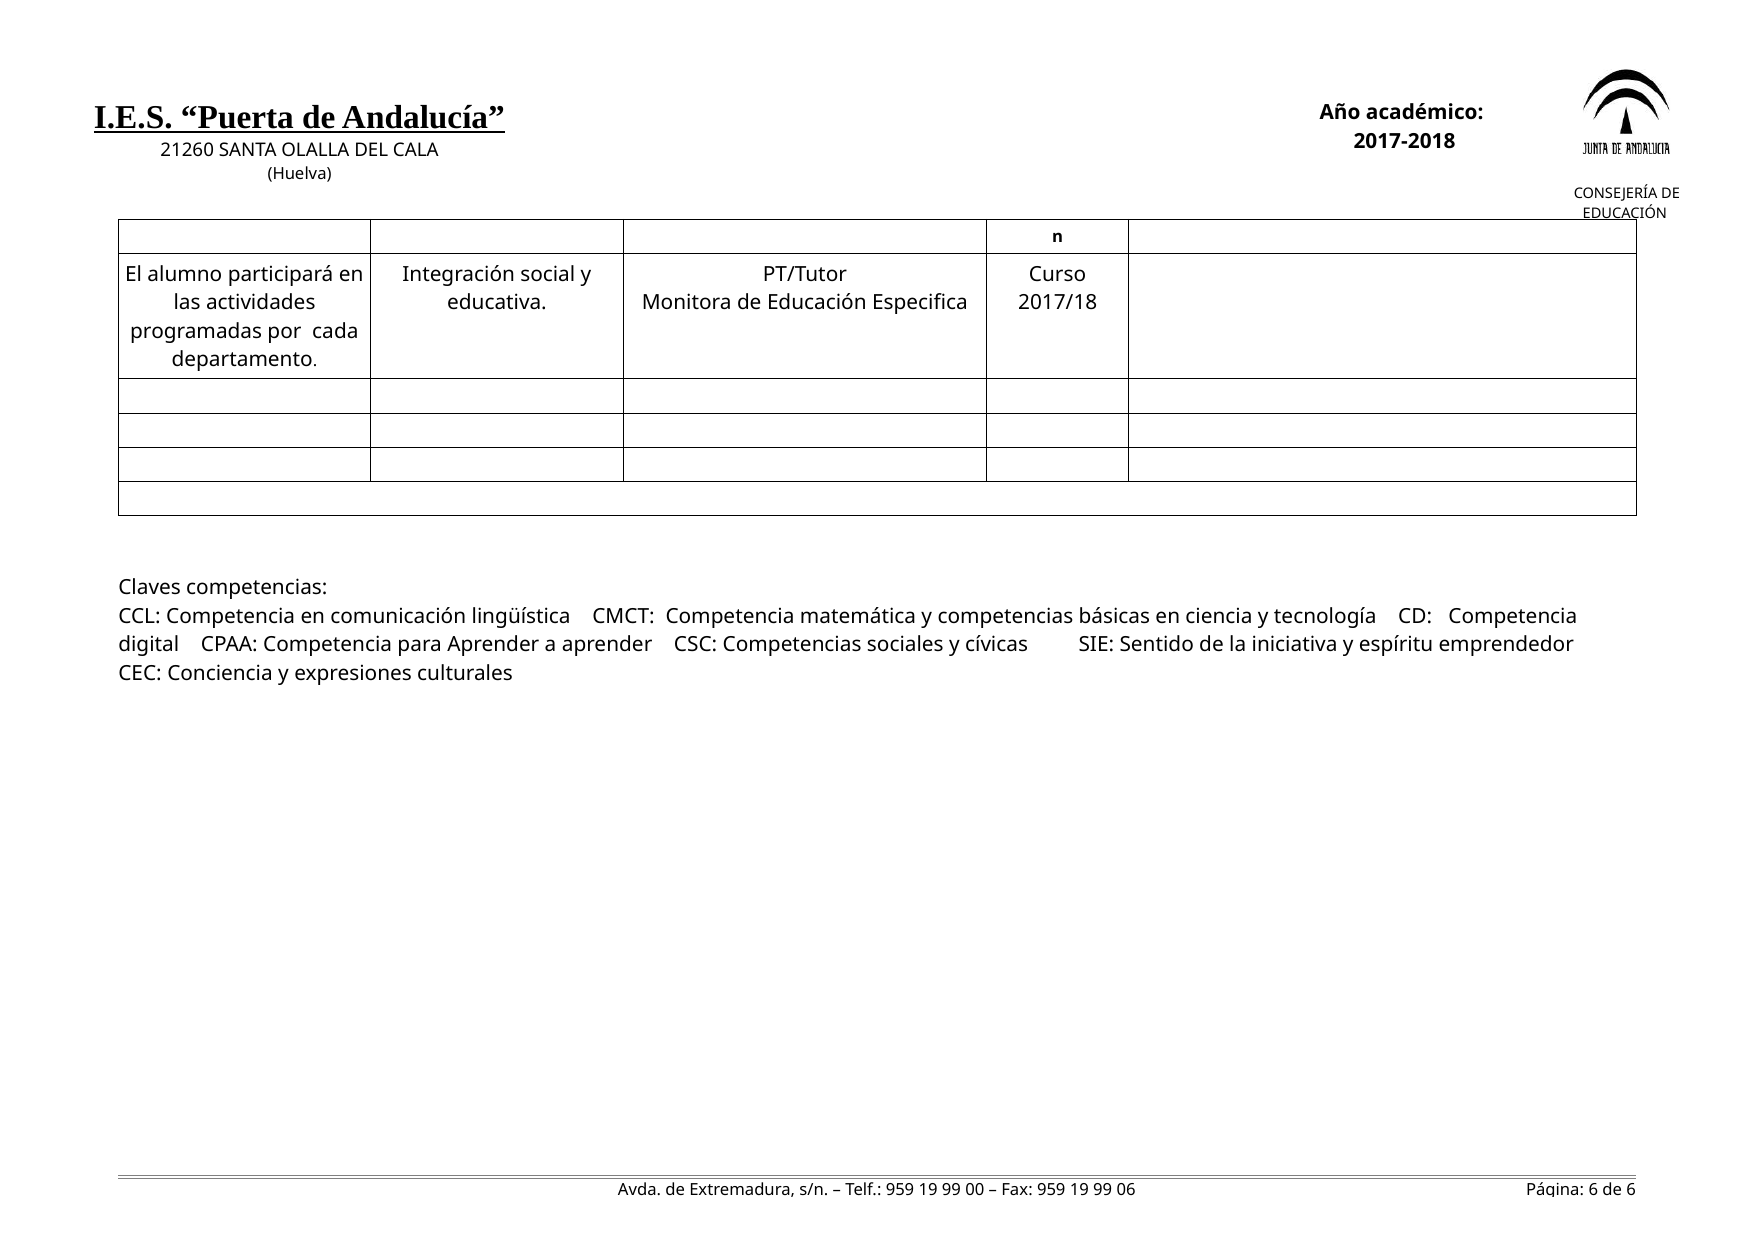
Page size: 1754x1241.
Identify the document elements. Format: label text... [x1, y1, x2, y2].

table_cell [119, 482, 1636, 515]
table_cell [624, 220, 986, 253]
table_cell [1129, 254, 1636, 378]
table_cell [371, 414, 623, 447]
table_cell [1129, 220, 1636, 253]
table_cell Curso 2017/18 [987, 254, 1128, 378]
table_cell n [987, 220, 1128, 253]
table_cell [1129, 414, 1636, 447]
table_cell [987, 414, 1128, 447]
table_cell [1129, 448, 1636, 481]
picture [1582, 69, 1671, 154]
table_cell PT/Tutor Monitora de Educación Especifica [624, 254, 986, 378]
table_cell [987, 448, 1128, 481]
table_cell [371, 448, 623, 481]
table_cell [1129, 379, 1636, 413]
table_cell [371, 379, 623, 413]
table_cell [119, 220, 370, 253]
table_cell [987, 379, 1128, 413]
table_cell [624, 379, 986, 413]
table_cell [624, 448, 986, 481]
table_cell [119, 379, 370, 413]
table_cell Integración social y educativa. [371, 254, 623, 378]
table_cell [371, 220, 623, 253]
table_cell [624, 414, 986, 447]
table_cell [119, 414, 370, 447]
table_cell [119, 448, 370, 481]
text Claves competencias: [118, 572, 1636, 601]
table_cell El alumno participará en las actividades programadas por cada departamento. [119, 254, 370, 378]
text CCL: Competencia en comunicación lingüística CMCT: Competencia matemática y competencias básicas en ciencia y tecnología CD: Competencia digital CPAA: Competencia para Aprender a aprender CSC: Competencias sociales y cívicas SIE: Sentido de la iniciativa y espíritu emprendedor CEC: Conciencia y expresiones culturales [118, 601, 1636, 686]
